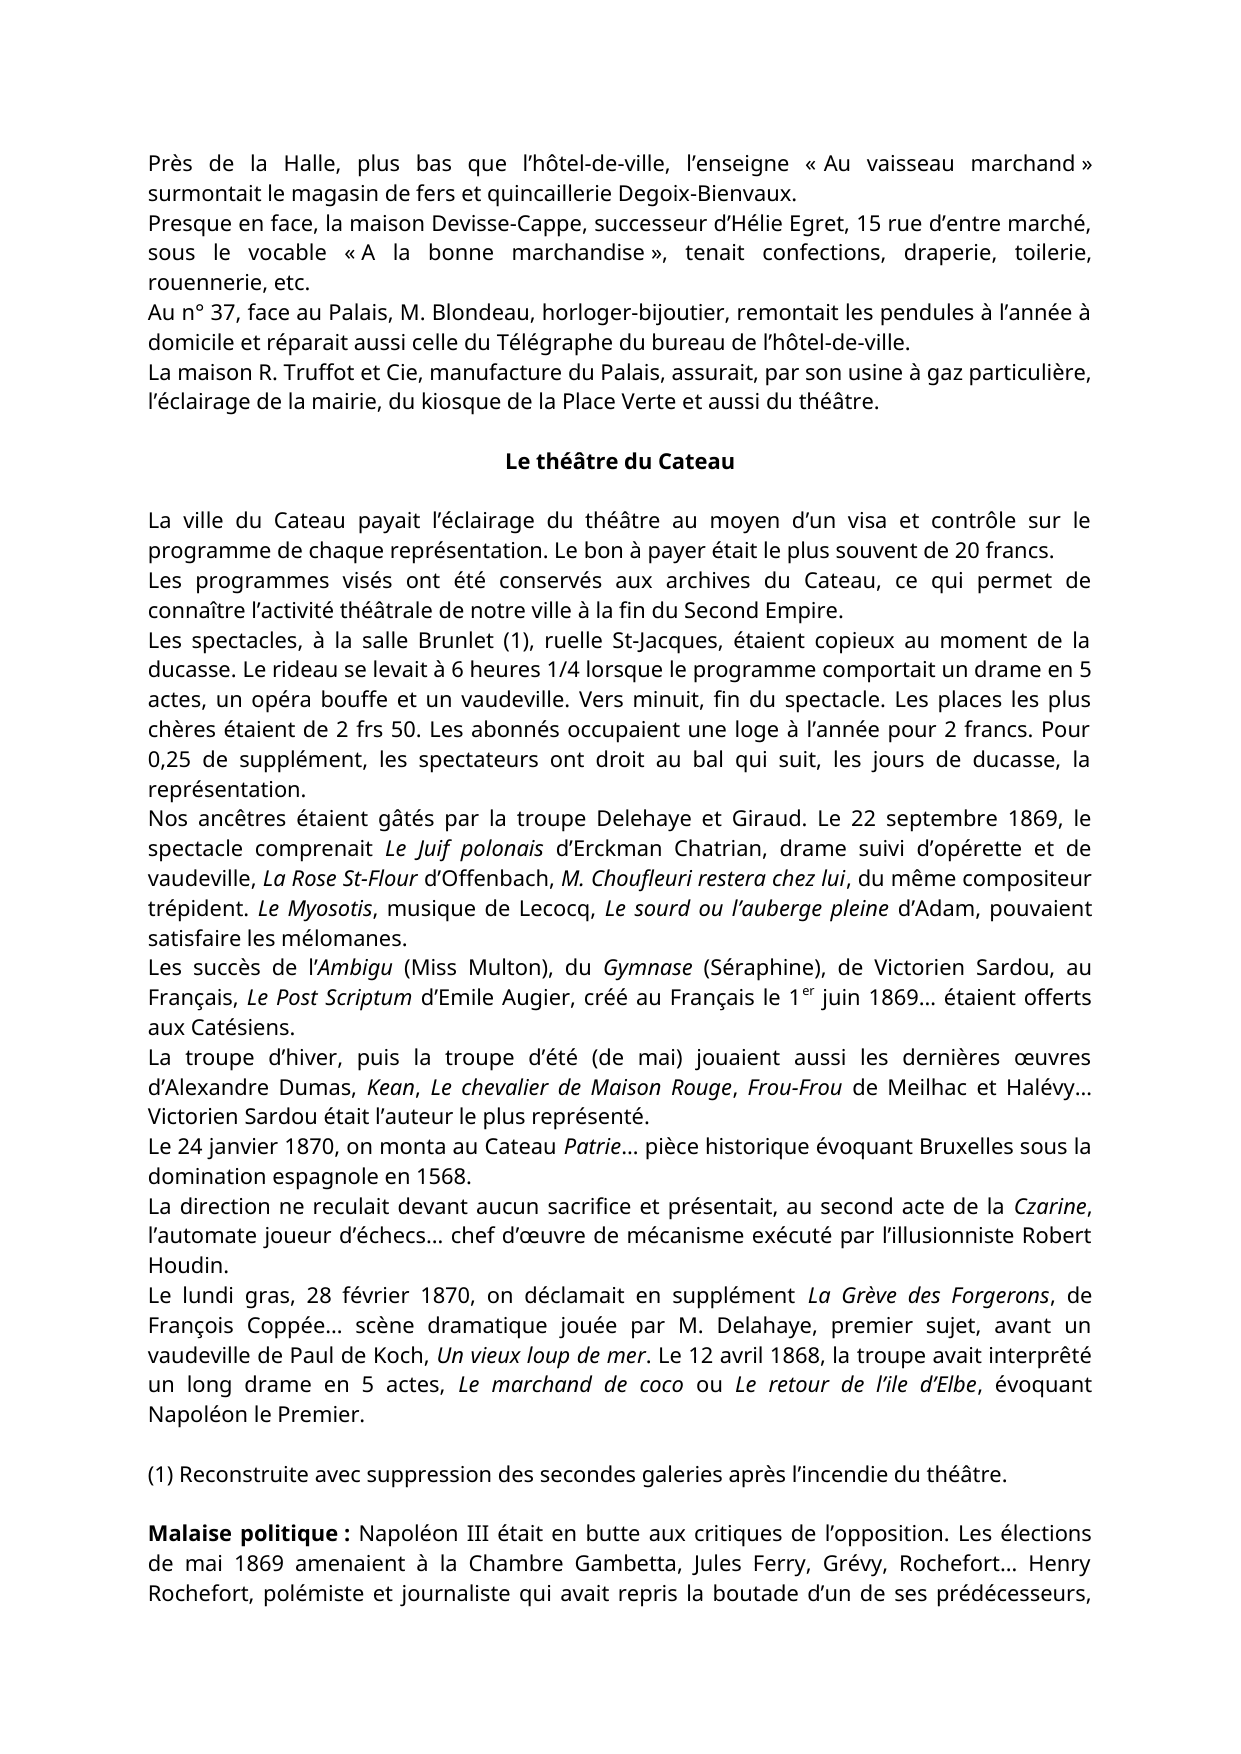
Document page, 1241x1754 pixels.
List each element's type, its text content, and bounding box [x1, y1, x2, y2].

text La direction ne reculait devant aucun sacrifice et présentait, au second acte de la Czarine, l’automate joueur d’échecs… chef d’œuvre de mécanisme exécuté par l’illusionniste Robert Houdin. [148, 1191, 1092, 1280]
text Le lundi gras, 28 février 1870, on déclamait en supplément La Grève des Forgerons, de François Coppée… scène dramatique jouée par M. Delahaye, premier sujet, avant un vaudeville de Paul de Koch, Un vieux loup de mer. Le 12 avril 1868, la troupe avait interprêté un long drame en 5 actes, Le marchand de coco ou Le retour de l’ile d’Elbe, évoquant Napoléon le Premier. [148, 1280, 1092, 1429]
text Près de la Halle, plus bas que l’hôtel-de-ville, l’enseigne « Au vaisseau marchand » surmontait le magasin de fers et quincaillerie Degoix-Bienvaux. [148, 148, 1092, 207]
text (1) Reconstruite avec suppression des secondes galeries après l’incendie du théâtre. [148, 1459, 1092, 1488]
text Les programmes visés ont été conservés aux archives du Cateau, ce qui permet de connaître l’activité théâtrale de notre ville à la fin du Second Empire. [148, 565, 1092, 624]
text Presque en face, la maison Devisse-Cappe, successeur d’Hélie Egret, 15 rue d’entre marché, sous le vocable « A la bonne marchandise », tenait confections, draperie, toilerie, rouennerie, etc. [148, 207, 1092, 297]
text Malaise politique : Napoléon III était en butte aux critiques de l’opposition. Les élections de mai 1869 amenaient à la Chambre Gambetta, Jules Ferry, Grévy, Rochefort… Henry Rochefort, polémiste et journaliste qui avait repris la boutade d’un de ses prédécesseurs, [148, 1518, 1092, 1608]
text La ville du Cateau payait l’éclairage du théâtre au moyen d’un visa et contrôle sur le programme de chaque représentation. Le bon à payer était le plus souvent de 20 francs. [148, 505, 1092, 565]
text Le théâtre du Cateau [148, 446, 1092, 476]
text Nos ancêtres étaient gâtés par la troupe Delehaye et Giraud. Le 22 septembre 1869, le spectacle comprenait Le Juif polonais d’Erckman Chatrian, drame suivi d’opérette et de vaudeville, La Rose St-Flour d’Offenbach, M. Choufleuri restera chez lui, du même compositeur trépident. Le Myosotis, musique de Lecocq, Le sourd ou l’auberge pleine d’Adam, pouvaient satisfaire les mélomanes. [148, 803, 1092, 952]
text Les spectacles, à la salle Brunlet (1), ruelle St-Jacques, étaient copieux au moment de la ducasse. Le rideau se levait à 6 heures 1/4 lorsque le programme comportait un drame en 5 actes, un opéra bouffe et un vaudeville. Vers minuit, fin du spectacle. Les places les plus chères étaient de 2 frs 50. Les abonnés occupaient une loge à l’année pour 2 francs. Pour 0,25 de supplément, les spectateurs ont droit au bal qui suit, les jours de ducasse, la représentation. [148, 624, 1092, 803]
text La troupe d’hiver, puis la troupe d’été (de mai) jouaient aussi les dernières œuvres d’Alexandre Dumas, Kean, Le chevalier de Maison Rouge, Frou-Frou de Meilhac et Halévy… Victorien Sardou était l’auteur le plus représenté. [148, 1042, 1092, 1131]
text Le 24 janvier 1870, on monta au Cateau Patrie… pièce historique évoquant Bruxelles sous la domination espagnole en 1568. [148, 1131, 1092, 1191]
text La maison R. Truffot et Cie, manufacture du Palais, assurait, par son usine à gaz particulière, l’éclairage de la mairie, du kiosque de la Place Verte et aussi du théâtre. [148, 356, 1092, 416]
text Les succès de l’Ambigu (Miss Multon), du Gymnase (Séraphine), de Victorien Sardou, au Français, Le Post Scriptum d’Emile Augier, créé au Français le 1er juin 1869… étaient offerts aux Catésiens. [148, 952, 1092, 1042]
text Au n° 37, face au Palais, M. Blondeau, horloger-bijoutier, remontait les pendules à l’année à domicile et réparait aussi celle du Télégraphe du bureau de l’hôtel-de-ville. [148, 297, 1092, 356]
